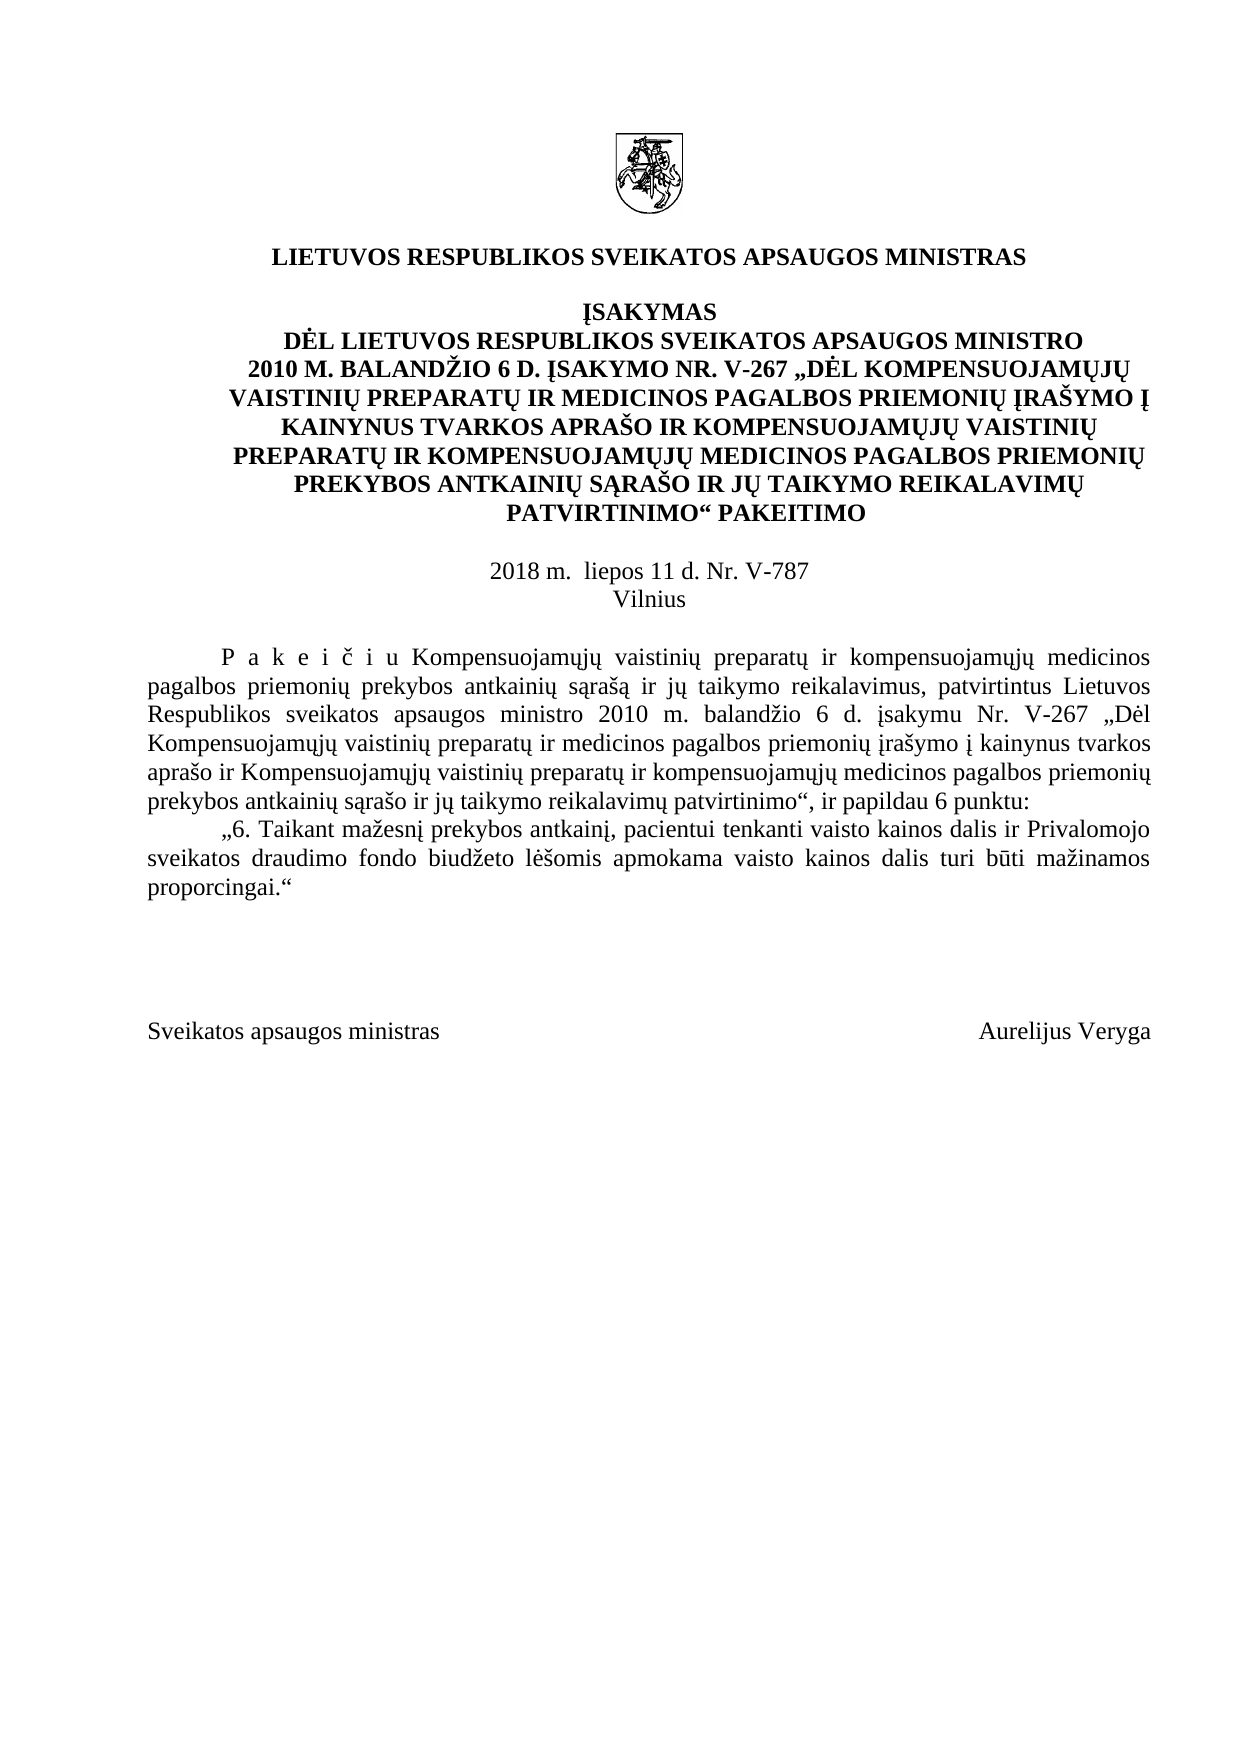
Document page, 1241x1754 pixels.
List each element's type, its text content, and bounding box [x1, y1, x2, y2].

text DĖL LIETUVOS RESPUBLIKOS SVEIKATOS APSAUGOS MINISTRO [147, 326, 1152, 354]
text LIETUVOS RESPUBLIKOS SVEIKATOS APSAUGOS MINISTRAS [147, 242, 1152, 271]
text 2010 M. BALANDŽIO 6 D. ĮSAKYMO NR. V-267 „DĖL KOMPENSUOJAMŲJŲ VAISTINIŲ PREPARATŲ IR MEDICINOS PAGALBOS PRIEMONIŲ ĮRAŠYMO Į KAINYNUS TVARKOS APRAŠO IR KOMPENSUOJAMŲJŲ VAISTINIŲ PREPARATŲ IR KOMPENSUOJAMŲJŲ MEDICINOS PAGALBOS PRIEMONIŲ PREKYBOS ANTKAINIŲ SĄRAŠO IR JŲ TAIKYMO REIKALAVIMŲ PATVIRTINIMO“ PAKEITIMO [227, 354, 1152, 527]
text 2018 m. liepos 11 d. Nr. V-787 [147, 556, 1152, 584]
text Sveikatos apsaugos ministras Aurelijus Veryga [147, 1016, 1152, 1044]
text Vilnius [147, 584, 1152, 613]
text „6. Taikant mažesnį prekybos antkainį, pacientui tenkanti vaisto kainos dalis ir Privalomojo sveikatos draudimo fondo biudžeto lėšomis apmokama vaisto kainos dalis turi būti mažinamos proporcingai.“ [147, 814, 1152, 901]
text ĮSAKYMAS [147, 297, 1152, 326]
text P a k e i č i u Kompensuojamųjų vaistinių preparatų ir kompensuojamųjų medicinos pagalbos priemonių prekybos antkainių sąrašą ir jų taikymo reikalavimus, patvirtintus Lietuvos Respublikos sveikatos apsaugos ministro 2010 m. balandžio 6 d. įsakymu Nr. V-267 „Dėl Kompensuojamųjų vaistinių preparatų ir medicinos pagalbos priemonių įrašymo į kainynus tvarkos aprašo ir Kompensuojamųjų vaistinių preparatų ir kompensuojamųjų medicinos pagalbos priemonių prekybos antkainių sąrašo ir jų taikymo reikalavimų patvirtinimo“, ir papildau 6 punktu: [147, 642, 1152, 814]
